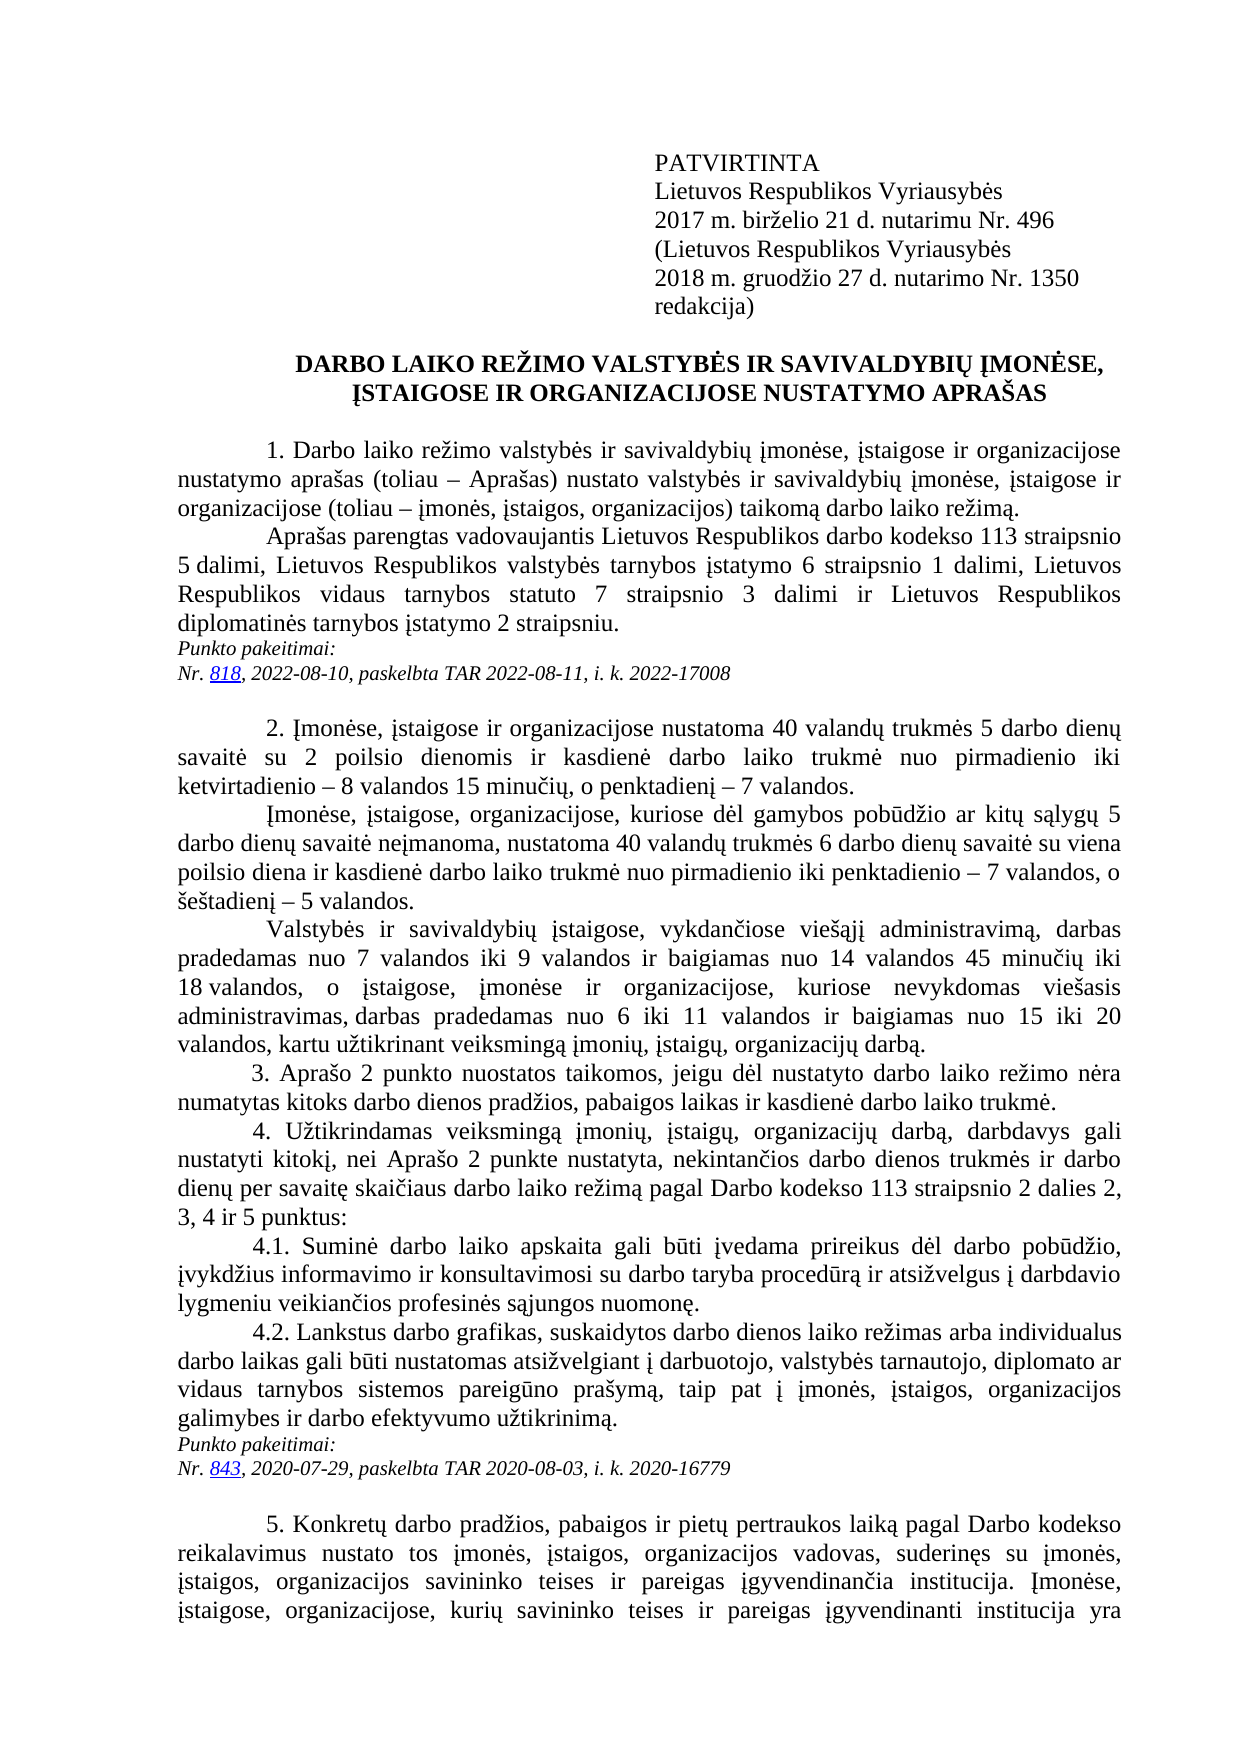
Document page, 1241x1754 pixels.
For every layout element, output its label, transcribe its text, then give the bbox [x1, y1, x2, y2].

text 4.1. Suminė darbo laiko apskaita gali būti įvedama prireikus dėl darbo pobūdžio, įvykdžius informavimo ir konsultavimosi su darbo taryba procedūrą ir atsižvelgus į darbdavio lygmeniu veikiančios profesinės sąjungos nuomonę. [177, 1231, 1122, 1317]
text DARBO LAIKO REŽIMO VALSTYBĖS IR SAVIVALDYBIŲ ĮMONĖSE, ĮSTAIGOSE IR ORGANIZACIJOSE NUSTATYMO APRAŠAS [277, 349, 1122, 406]
text redakcija) [177, 291, 1122, 320]
text Punkto pakeitimai: [177, 636, 1122, 660]
text PATVIRTINTA [177, 148, 1122, 176]
text Valstybės ir savivaldybių įstaigose, vykdančiose viešąjį administravimą, darbas pradedamas nuo 7 valandos iki 9 valandos ir baigiamas nuo 14 valandos 45 minučių iki 18 valandos, o įstaigose, įmonėse ir organizacijose, kuriose nevykdomas viešasis administravimas, darbas pradedamas nuo 6 iki 11 valandos ir baigiamas nuo 15 iki 20 valandos, kartu užtikrinant veiksmingą įmonių, įstaigų, organizacijų darbą. [177, 914, 1122, 1058]
text (Lietuvos Respublikos Vyriausybės [177, 234, 1122, 263]
text 4. Užtikrindamas veiksmingą įmonių, įstaigų, organizacijų darbą, darbdavys gali nustatyti kitokį, nei Aprašo 2 punkte nustatyta, nekintančios darbo dienos trukmės ir darbo dienų per savaitę skaičiaus darbo laiko režimą pagal Darbo kodekso 113 straipsnio 2 dalies 2, 3, 4 ir 5 punktus: [177, 1116, 1122, 1231]
text 4.2. Lankstus darbo grafikas, suskaidytos darbo dienos laiko režimas arba individualus darbo laikas gali būti nustatomas atsižvelgiant į darbuotojo, valstybės tarnautojo, diplomato ar vidaus tarnybos sistemos pareigūno prašymą, taip pat į įmonės, įstaigos, organizacijos galimybes ir darbo efektyvumo užtikrinimą. [177, 1317, 1122, 1432]
text Nr. 818, 2022-08-10, paskelbta TAR 2022-08-11, i. k. 2022-17008 [177, 660, 1122, 684]
text 2018 m. gruodžio 27 d. nutarimo Nr. 1350 [177, 263, 1122, 291]
text Įmonėse, įstaigose, organizacijose, kuriose dėl gamybos pobūdžio ar kitų sąlygų 5 darbo dienų savaitė neįmanoma, nustatoma 40 valandų trukmės 6 darbo dienų savaitė su viena poilsio diena ir kasdienė darbo laiko trukmė nuo pirmadienio iki penktadienio – 7 valandos, o šeštadienį – 5 valandos. [177, 799, 1122, 914]
text Lietuvos Respublikos Vyriausybės [177, 176, 1122, 205]
text 5. Konkretų darbo pradžios, pabaigos ir pietų pertraukos laiką pagal Darbo kodekso reikalavimus nustato tos įmonės, įstaigos, organizacijos vadovas, suderinęs su įmonės, įstaigos, organizacijos savininko teises ir pareigas įgyvendinančia institucija. Įmonėse, įstaigose, organizacijose, kurių savininko teises ir pareigas įgyvendinanti institucija yra [177, 1509, 1122, 1624]
text 2. Įmonėse, įstaigose ir organizacijose nustatoma 40 valandų trukmės 5 darbo dienų savaitė su 2 poilsio dienomis ir kasdienė darbo laiko trukmė nuo pirmadienio iki ketvirtadienio – 8 valandos 15 minučių, o penktadienį – 7 valandos. [177, 713, 1122, 799]
text Punkto pakeitimai: [177, 1432, 1122, 1456]
text Nr. 843, 2020-07-29, paskelbta TAR 2020-08-03, i. k. 2020-16779 [177, 1456, 1122, 1480]
text 2017 m. birželio 21 d. nutarimu Nr. 496 [177, 205, 1122, 234]
text 3. Aprašo 2 punkto nuostatos taikomos, jeigu dėl nustatyto darbo laiko režimo nėra numatytas kitoks darbo dienos pradžios, pabaigos laikas ir kasdienė darbo laiko trukmė. [177, 1058, 1122, 1116]
text Aprašas parengtas vadovaujantis Lietuvos Respublikos darbo kodekso 113 straipsnio 5 dalimi, Lietuvos Respublikos valstybės tarnybos įstatymo 6 straipsnio 1 dalimi, Lietuvos Respublikos vidaus tarnybos statuto 7 straipsnio 3 dalimi ir Lietuvos Respublikos diplomatinės tarnybos įstatymo 2 straipsniu. [177, 521, 1122, 636]
text 1. Darbo laiko režimo valstybės ir savivaldybių įmonėse, įstaigose ir organizacijose nustatymo aprašas (toliau – Aprašas) nustato valstybės ir savivaldybių įmonėse, įstaigose ir organizacijose (toliau – įmonės, įstaigos, organizacijos) taikomą darbo laiko režimą. [177, 435, 1122, 521]
